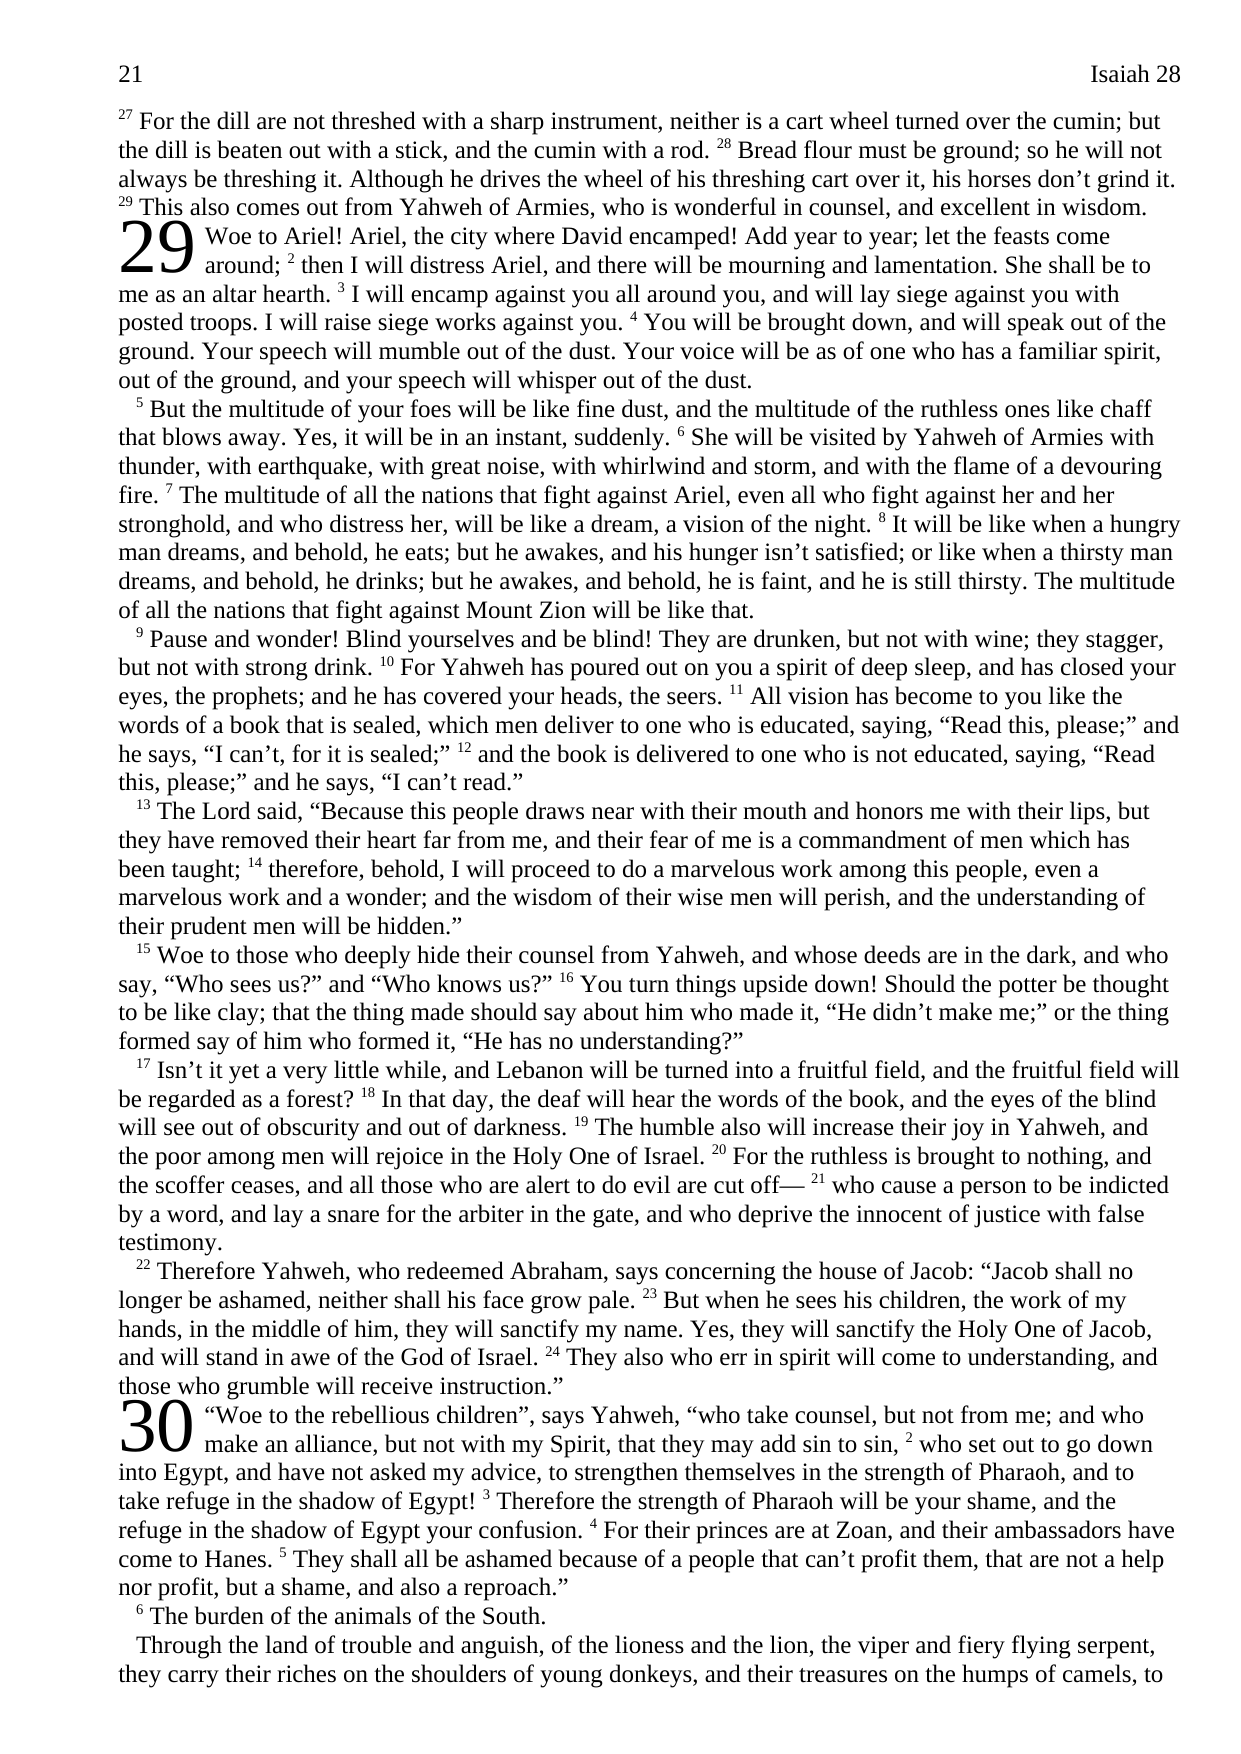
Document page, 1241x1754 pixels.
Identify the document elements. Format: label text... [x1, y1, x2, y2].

text 27 For the dill are not threshed with a sharp instrument, neither is a cart wheel turned over the cumin; but the dill is beaten out with a stick, and the cumin with a rod. 28 Bread flour must be ground; so he will not always be threshing it. Although he drives the wheel of his threshing cart over it, his horses don’t grind it. 29 This also comes out from Yahweh of Armies, who is wonderful in counsel, and excellent in wisdom. [118, 106, 1181, 221]
text Through the land of trouble and anguish, of the lioness and the lion, the viper and fiery flying serpent, they carry their riches on the shoulders of young donkeys, and their treasures on the humps of camels, to [118, 1630, 1181, 1687]
text 9 Pause and wonder! Blind yourselves and be blind! They are drunken, but not with wine; they stagger, but not with strong drink. 10 For Yahweh has poured out on you a spirit of deep sleep, and has closed your eyes, the prophets; and he has covered your heads, the seers. 11 All vision has become to you like the words of a book that is sealed, which men deliver to one who is educated, saying, “Read this, please;” and he says, “I can’t, for it is sealed;” 12 and the book is delivered to one who is not educated, saying, “Read this, please;” and he says, “I can’t read.” [118, 624, 1181, 796]
text 29Woe to Ariel! Ariel, the city where David encamped! Add year to year; let the feasts come around; 2 then I will distress Ariel, and there will be mourning and lamentation. She shall be to me as an altar hearth. 3 I will encamp against you all around you, and will lay siege against you with posted troops. I will raise siege works against you. 4 You will be brought down, and will speak out of the ground. Your speech will mumble out of the dust. Your voice will be as of one who has a familiar spirit, out of the ground, and your speech will whisper out of the dust. [118, 221, 1181, 394]
text 30“Woe to the rebellious children”, says Yahweh, “who take counsel, but not from me; and who make an alliance, but not with my Spirit, that they may add sin to sin, 2 who set out to go down into Egypt, and have not asked my advice, to strengthen themselves in the strength of Pharaoh, and to take refuge in the shadow of Egypt! 3 Therefore the strength of Pharaoh will be your shame, and the refuge in the shadow of Egypt your confusion. 4 For their princes are at Zoan, and their ambassadors have come to Hanes. 5 They shall all be ashamed because of a people that can’t profit them, that are not a help nor profit, but a shame, and also a reproach.” [118, 1400, 1181, 1601]
text 13 The Lord said, “Because this people draws near with their mouth and honors me with their lips, but they have removed their heart far from me, and their fear of me is a commandment of men which has been taught; 14 therefore, behold, I will proceed to do a marvelous work among this people, even a marvelous work and a wonder; and the wisdom of their wise men will perish, and the understanding of their prudent men will be hidden.” [118, 796, 1181, 940]
text 15 Woe to those who deeply hide their counsel from Yahweh, and whose deeds are in the dark, and who say, “Who sees us?” and “Who knows us?” 16 You turn things upside down! Should the potter be thought to be like clay; that the thing made should say about him who made it, “He didn’t make me;” or the thing formed say of him who formed it, “He has no understanding?” [118, 940, 1181, 1055]
text 22 Therefore Yahweh, who redeemed Abraham, says concerning the house of Jacob: “Jacob shall no longer be ashamed, neither shall his face grow pale. 23 But when he sees his children, the work of my hands, in the middle of him, they will sanctify my name. Yes, they will sanctify the Holy One of Jacob, and will stand in awe of the God of Israel. 24 They also who err in spirit will come to understanding, and those who grumble will receive instruction.” [118, 1256, 1181, 1400]
text 17 Isn’t it yet a very little while, and Lebanon will be turned into a fruitful field, and the fruitful field will be regarded as a forest? 18 In that day, the deaf will hear the words of the book, and the eyes of the blind will see out of obscurity and out of darkness. 19 The humble also will increase their joy in Yahweh, and the poor among men will rejoice in the Holy One of Israel. 20 For the ruthless is brought to nothing, and the scoffer ceases, and all those who are alert to do evil are cut off— 21 who cause a person to be indicted by a word, and lay a snare for the arbiter in the gate, and who deprive the innocent of justice with false testimony. [118, 1055, 1181, 1256]
text 6 The burden of the animals of the South. [118, 1601, 1181, 1630]
text 5 But the multitude of your foes will be like fine dust, and the multitude of the ruthless ones like chaff that blows away. Yes, it will be in an instant, suddenly. 6 She will be visited by Yahweh of Armies with thunder, with earthquake, with great noise, with whirlwind and storm, and with the flame of a devouring fire. 7 The multitude of all the nations that fight against Ariel, even all who fight against her and her stronghold, and who distress her, will be like a dream, a vision of the night. 8 It will be like when a hungry man dreams, and behold, he eats; but he awakes, and his hunger isn’t satisfied; or like when a thirsty man dreams, and behold, he drinks; but he awakes, and behold, he is faint, and he is still thirsty. The multitude of all the nations that fight against Mount Zion will be like that. [118, 394, 1181, 624]
